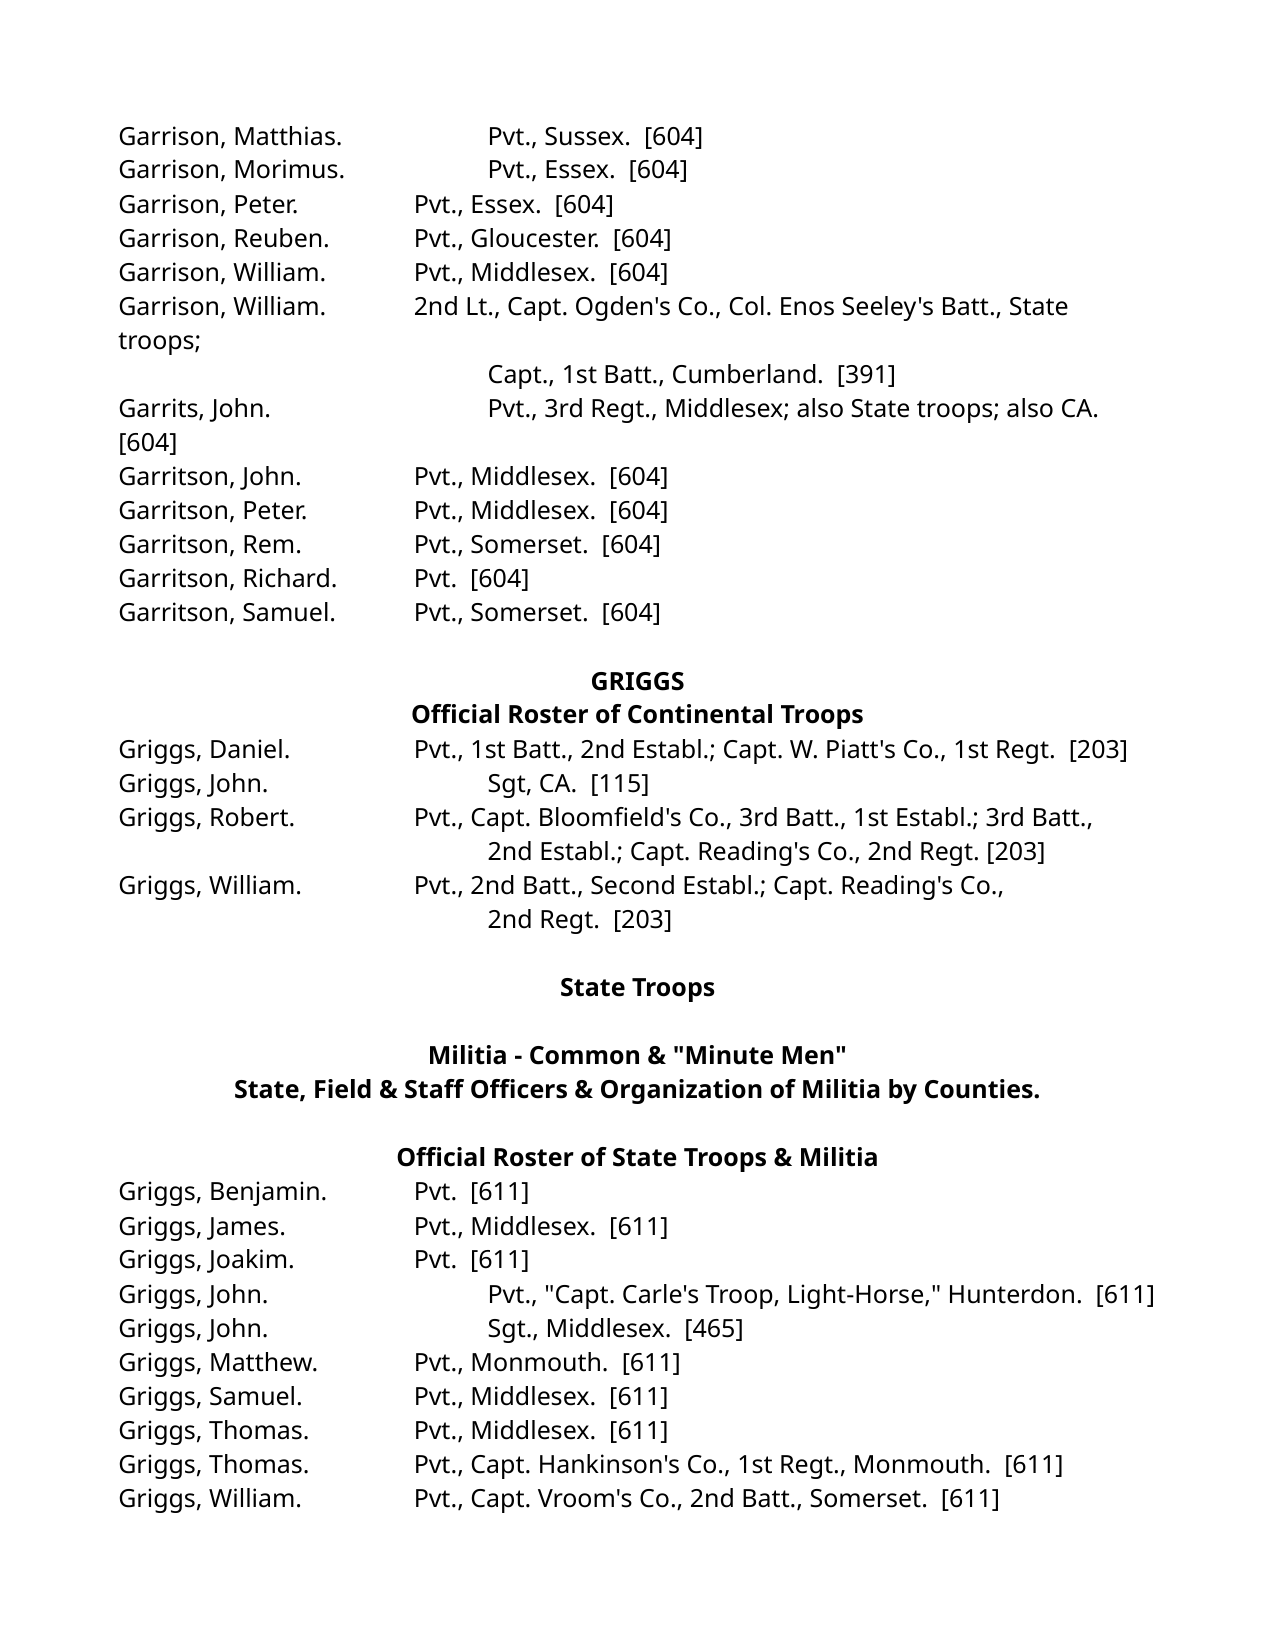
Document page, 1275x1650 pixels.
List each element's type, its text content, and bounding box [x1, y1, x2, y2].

text State Troops [118, 970, 1157, 1004]
text Griggs, John. Sgt, CA. [115] [118, 765, 1157, 799]
text Griggs, William. Pvt., 2nd Batt., Second Establ.; Capt. Reading's Co., [118, 867, 1157, 902]
text Griggs, Thomas. Pvt., Middlesex. [611] [118, 1412, 1157, 1447]
text Griggs, Samuel. Pvt., Middlesex. [611] [118, 1378, 1157, 1412]
text Garritson, Peter. Pvt., Middlesex. [604] [118, 493, 1157, 527]
text Griggs, Matthew. Pvt., Monmouth. [611] [118, 1344, 1157, 1378]
text Garritson, Rem. Pvt., Somerset. [604] [118, 527, 1157, 561]
text Garrits, John. Pvt., 3rd Regt., Middlesex; also State troops; also CA. [604] [118, 391, 1157, 459]
text Griggs, Benjamin. Pvt. [611] [118, 1174, 1157, 1208]
text Garrison, Morimus. Pvt., Essex. [604] [118, 152, 1157, 186]
text Griggs, John. Pvt., "Capt. Carle's Troop, Light-Horse," Hunterdon. [611] [118, 1276, 1157, 1310]
text GRIGGS [118, 663, 1157, 697]
text Garritson, Richard. Pvt. [604] [118, 561, 1157, 595]
text Garritson, Samuel. Pvt., Somerset. [604] [118, 595, 1157, 629]
text Garrison, Peter. Pvt., Essex. [604] [118, 186, 1157, 220]
text Griggs, Joakim. Pvt. [611] [118, 1242, 1157, 1276]
text Garrison, William. Pvt., Middlesex. [604] [118, 254, 1157, 288]
text Griggs, James. Pvt., Middlesex. [611] [118, 1208, 1157, 1242]
text 2nd Regt. [203] [118, 902, 1157, 936]
text Griggs, John. Sgt., Middlesex. [465] [118, 1310, 1157, 1344]
text Garrison, Reuben. Pvt., Gloucester. [604] [118, 220, 1157, 254]
text Official Roster of Continental Troops [118, 697, 1157, 731]
text Capt., 1st Batt., Cumberland. [391] [118, 357, 1157, 391]
text State, Field & Staff Officers & Organization of Militia by Counties. [118, 1072, 1157, 1106]
text Official Roster of State Troops & Militia [118, 1140, 1157, 1174]
text Militia - Common & "Minute Men" [118, 1038, 1157, 1072]
text Garrison, William. 2nd Lt., Capt. Ogden's Co., Col. Enos Seeley's Batt., State troops; [118, 288, 1157, 357]
text Griggs, Daniel. Pvt., 1st Batt., 2nd Establ.; Capt. W. Piatt's Co., 1st Regt. [203] [118, 731, 1157, 765]
text Garritson, John. Pvt., Middlesex. [604] [118, 459, 1157, 493]
text Griggs, Robert. Pvt., Capt. Bloomfield's Co., 3rd Batt., 1st Establ.; 3rd Batt., [118, 799, 1157, 833]
text Griggs, Thomas. Pvt., Capt. Hankinson's Co., 1st Regt., Monmouth. [611] [118, 1447, 1157, 1481]
text Garrison, Matthias. Pvt., Sussex. [604] [118, 118, 1157, 152]
text Griggs, William. Pvt., Capt. Vroom's Co., 2nd Batt., Somerset. [611] [118, 1481, 1157, 1515]
text 2nd Establ.; Capt. Reading's Co., 2nd Regt. [203] [118, 833, 1157, 867]
